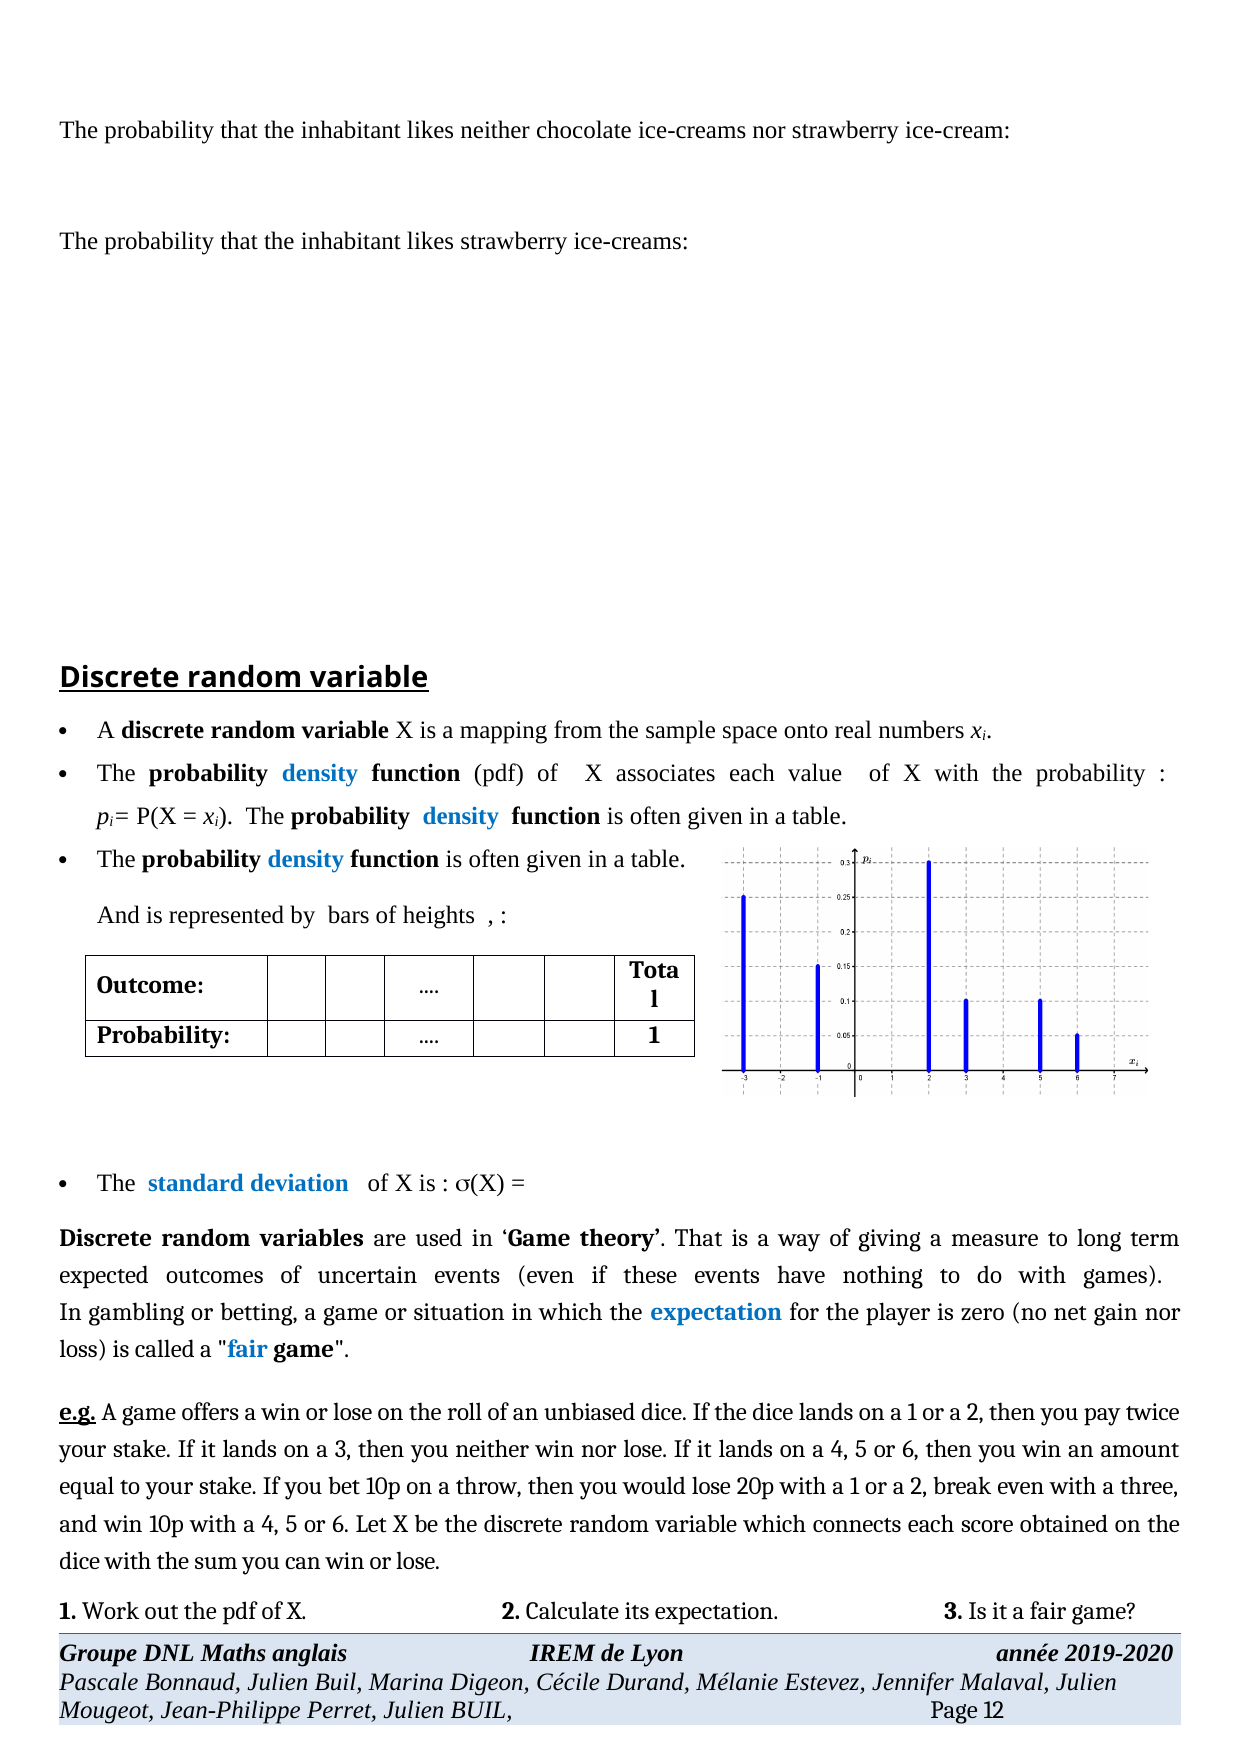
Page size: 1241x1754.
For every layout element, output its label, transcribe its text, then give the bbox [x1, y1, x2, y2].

table_cell .... [385, 1021, 473, 1056]
list The probability density function (pdf) of X associates each value of X with the probability : pi= P(X = xi). The probability density function is often given in a table. [59, 758, 1181, 830]
table_cell 1 [615, 1021, 694, 1056]
table_header Total [615, 956, 694, 1020]
text [1149, 900, 1181, 928]
list The standard deviation of X is : (X) = [59, 1168, 1181, 1197]
text 1. Work out the pdf of X. 2. Calculate its expectation. 3. Is it a fair game? [59, 1597, 1181, 1625]
table_header [268, 956, 325, 1020]
text e.g. A game offers a win or lose on the roll of an unbiased dice. If the dice lands on a 1 or a 2, then you pay twice your stake. If it lands on a 3, then you neither win nor lose. If it lands on a 4, 5 or 6, then you win an amount equal to your stake. If you bet 10p on a throw, then you would lose 20p with a 1 or a 2, break even with a three, and win 10p with a 4, 5 or 6. Let X be the discrete random variable which connects each score obtained on the dice with the sum you can win or lose. [59, 1398, 1181, 1576]
table_cell Probability: [86, 1021, 267, 1056]
table_header [326, 956, 384, 1020]
table_cell [326, 1021, 384, 1056]
table_header Outcome: [86, 956, 267, 1020]
list The probability density function is often given in a table. [59, 844, 1181, 873]
list A discrete random variable X is a mapping from the sample space onto real numbers xi. [59, 715, 1181, 743]
picture [721, 847, 1149, 1097]
text The probability that the inhabitant likes strawberry ice-creams: [59, 226, 1181, 255]
table_header [545, 956, 614, 1020]
text Discrete random variable [59, 657, 1181, 696]
table_header [474, 956, 544, 1020]
table_header .... [385, 956, 473, 1020]
text Discrete random variables are used in ‘Game theory’. That is a way of giving a measure to long term expected outcomes of uncertain events (even if these events have nothing to do with games). In gambling or betting, a game or situation in which the expectation for the player is zero (no net gain nor loss) is called a "fair game". [59, 1223, 1181, 1364]
table_cell [474, 1021, 544, 1056]
table_cell [545, 1021, 614, 1056]
text And is represented by bars of heights , : [97, 900, 721, 928]
table_cell [268, 1021, 325, 1056]
text The probability that the inhabitant likes neither chocolate ice-creams nor strawberry ice-cream: [59, 115, 1181, 143]
